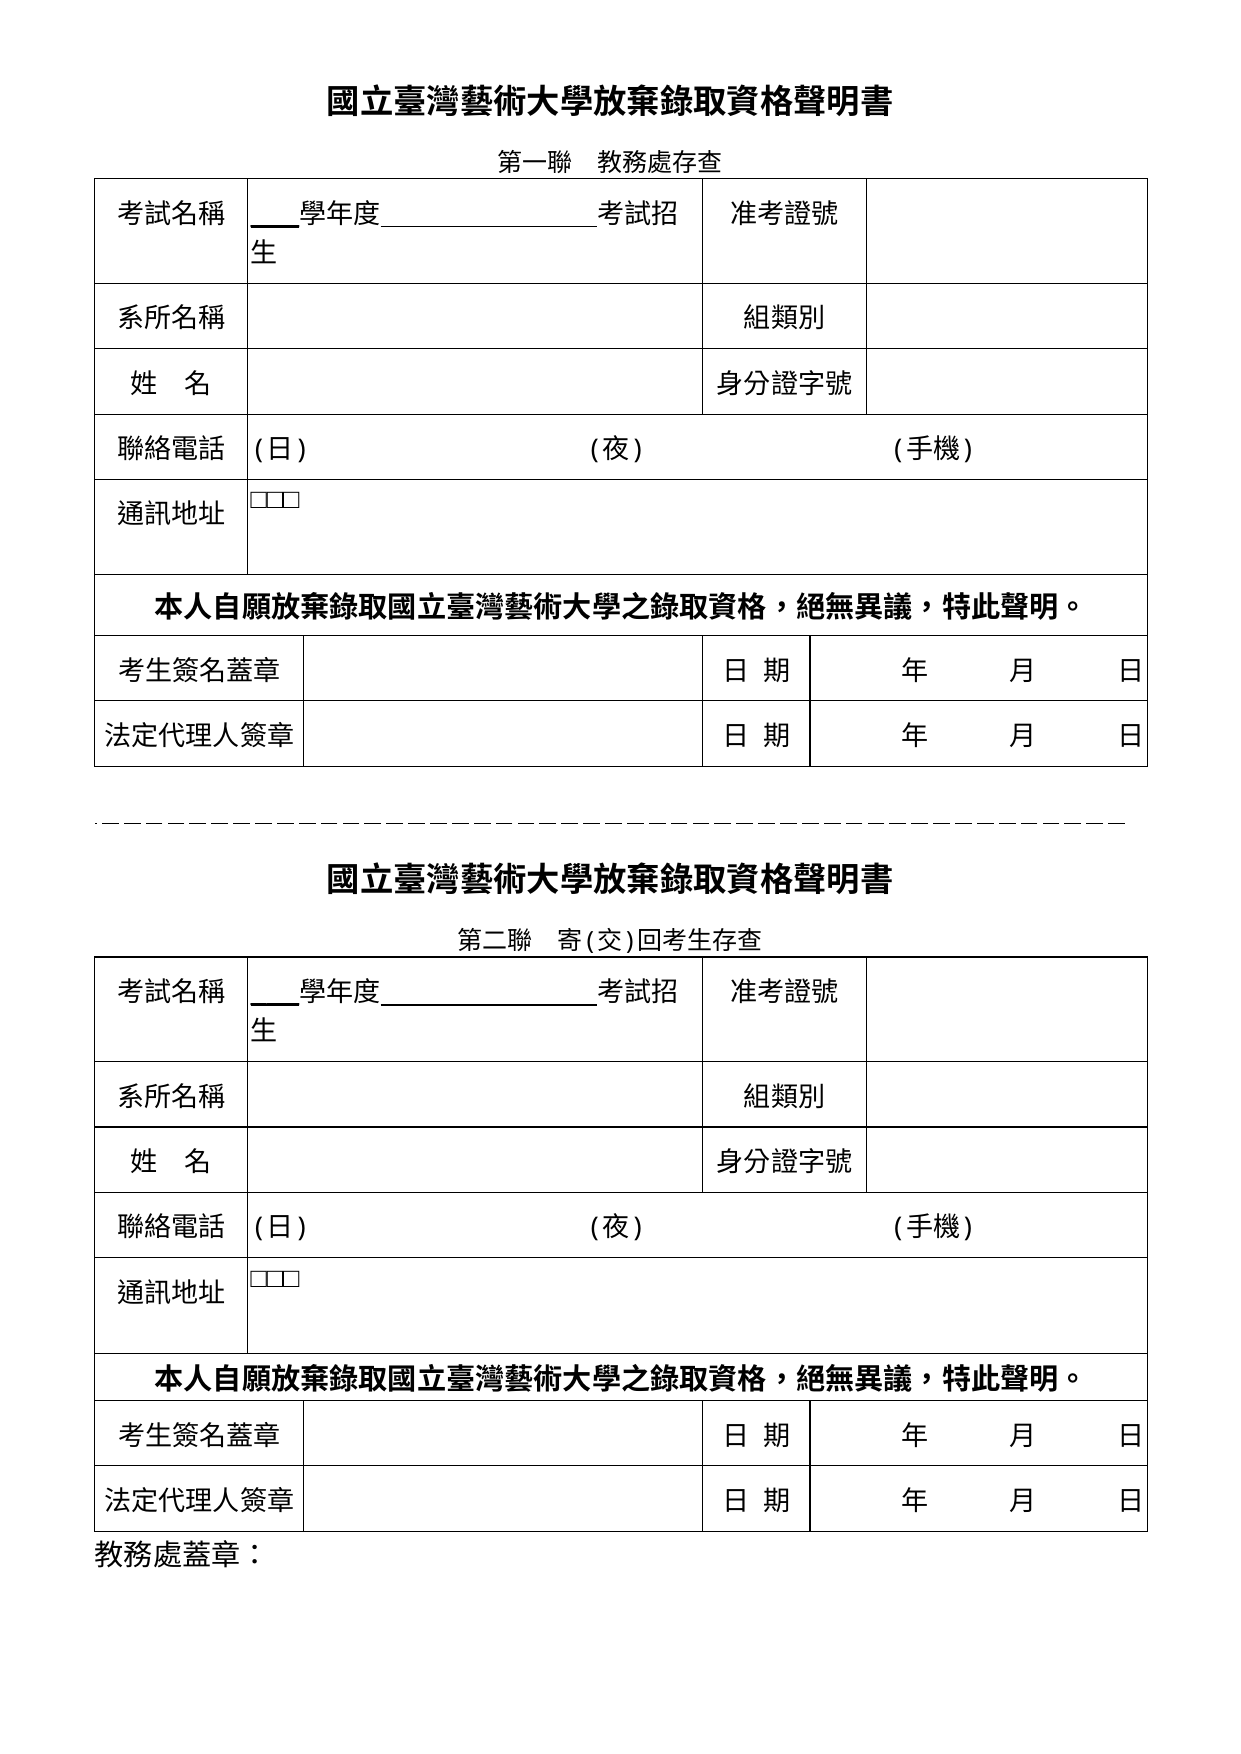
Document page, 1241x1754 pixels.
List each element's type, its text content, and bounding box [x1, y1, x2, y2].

table_cell □□□ [248, 1258, 1147, 1353]
table_header ___學年度 考試招生 [248, 179, 702, 283]
table_cell [304, 1466, 702, 1531]
table_cell [867, 1062, 1147, 1126]
table_cell [304, 1401, 702, 1465]
text 國立臺灣藝術大學放棄錄取資格聲明書 [94, 75, 1125, 123]
table_cell 系所名稱 [95, 284, 247, 348]
table_header 准考證號 [703, 179, 866, 283]
table_header [867, 958, 1147, 1061]
table_cell 年 月 日 [811, 701, 1147, 766]
table_cell [867, 1128, 1147, 1192]
text 教務處蓋章： [94, 1532, 1125, 1574]
table_header 考試名稱 [95, 958, 247, 1061]
table_cell [304, 701, 702, 766]
table_cell 聯絡電話 [95, 1193, 247, 1257]
table_cell 日 期 [703, 636, 809, 700]
table_cell 身分證字號 [703, 1128, 866, 1192]
table_cell 年 月 日 [811, 636, 1147, 700]
table_cell 考生簽名蓋章 [95, 636, 303, 700]
table_header [867, 179, 1147, 283]
table_cell 年 月 日 [811, 1401, 1147, 1465]
table_cell 姓 名 [95, 1128, 247, 1192]
table_cell 日 期 [703, 701, 809, 766]
table_cell (日) (夜) (手機) [248, 415, 1147, 479]
text 國立臺灣藝術大學放棄錄取資格聲明書 [94, 853, 1125, 901]
table_cell 法定代理人簽章 [95, 701, 303, 766]
table_cell 本人自願放棄錄取國立臺灣藝術大學之錄取資格，絕無異議，特此聲明。 [95, 1354, 1147, 1400]
table_cell [867, 349, 1147, 413]
table_cell [248, 349, 702, 413]
table_cell [304, 636, 702, 700]
table_cell (日) (夜) (手機) [248, 1193, 1147, 1257]
table_cell 姓 名 [95, 349, 247, 413]
table_cell [248, 284, 702, 348]
table_cell 通訊地址 [95, 480, 247, 574]
table_cell [248, 1128, 702, 1192]
table_cell [248, 1062, 702, 1126]
table_cell 年 月 日 [811, 1466, 1147, 1531]
table_cell 組類別 [703, 284, 866, 348]
table_cell 考生簽名蓋章 [95, 1401, 303, 1465]
table_cell 本人自願放棄錄取國立臺灣藝術大學之錄取資格，絕無異議，特此聲明。 [95, 575, 1147, 635]
table_cell 系所名稱 [95, 1062, 247, 1126]
table_cell 日 期 [703, 1466, 809, 1531]
table_cell 通訊地址 [95, 1258, 247, 1353]
table_cell 日 期 [703, 1401, 809, 1465]
text 第二聯 寄(交)回考生存查 [94, 920, 1125, 956]
table_header 准考證號 [703, 958, 866, 1061]
table_header 考試名稱 [95, 179, 247, 283]
table_cell [867, 284, 1147, 348]
table_cell 法定代理人簽章 [95, 1466, 303, 1531]
table_cell 身分證字號 [703, 349, 866, 413]
table_header ___學年度 考試招生 [248, 958, 702, 1061]
table_cell 組類別 [703, 1062, 866, 1126]
text 第一聯 教務處存查 [94, 142, 1125, 178]
table_cell 聯絡電話 [95, 415, 247, 479]
table_cell □□□ [248, 480, 1147, 574]
